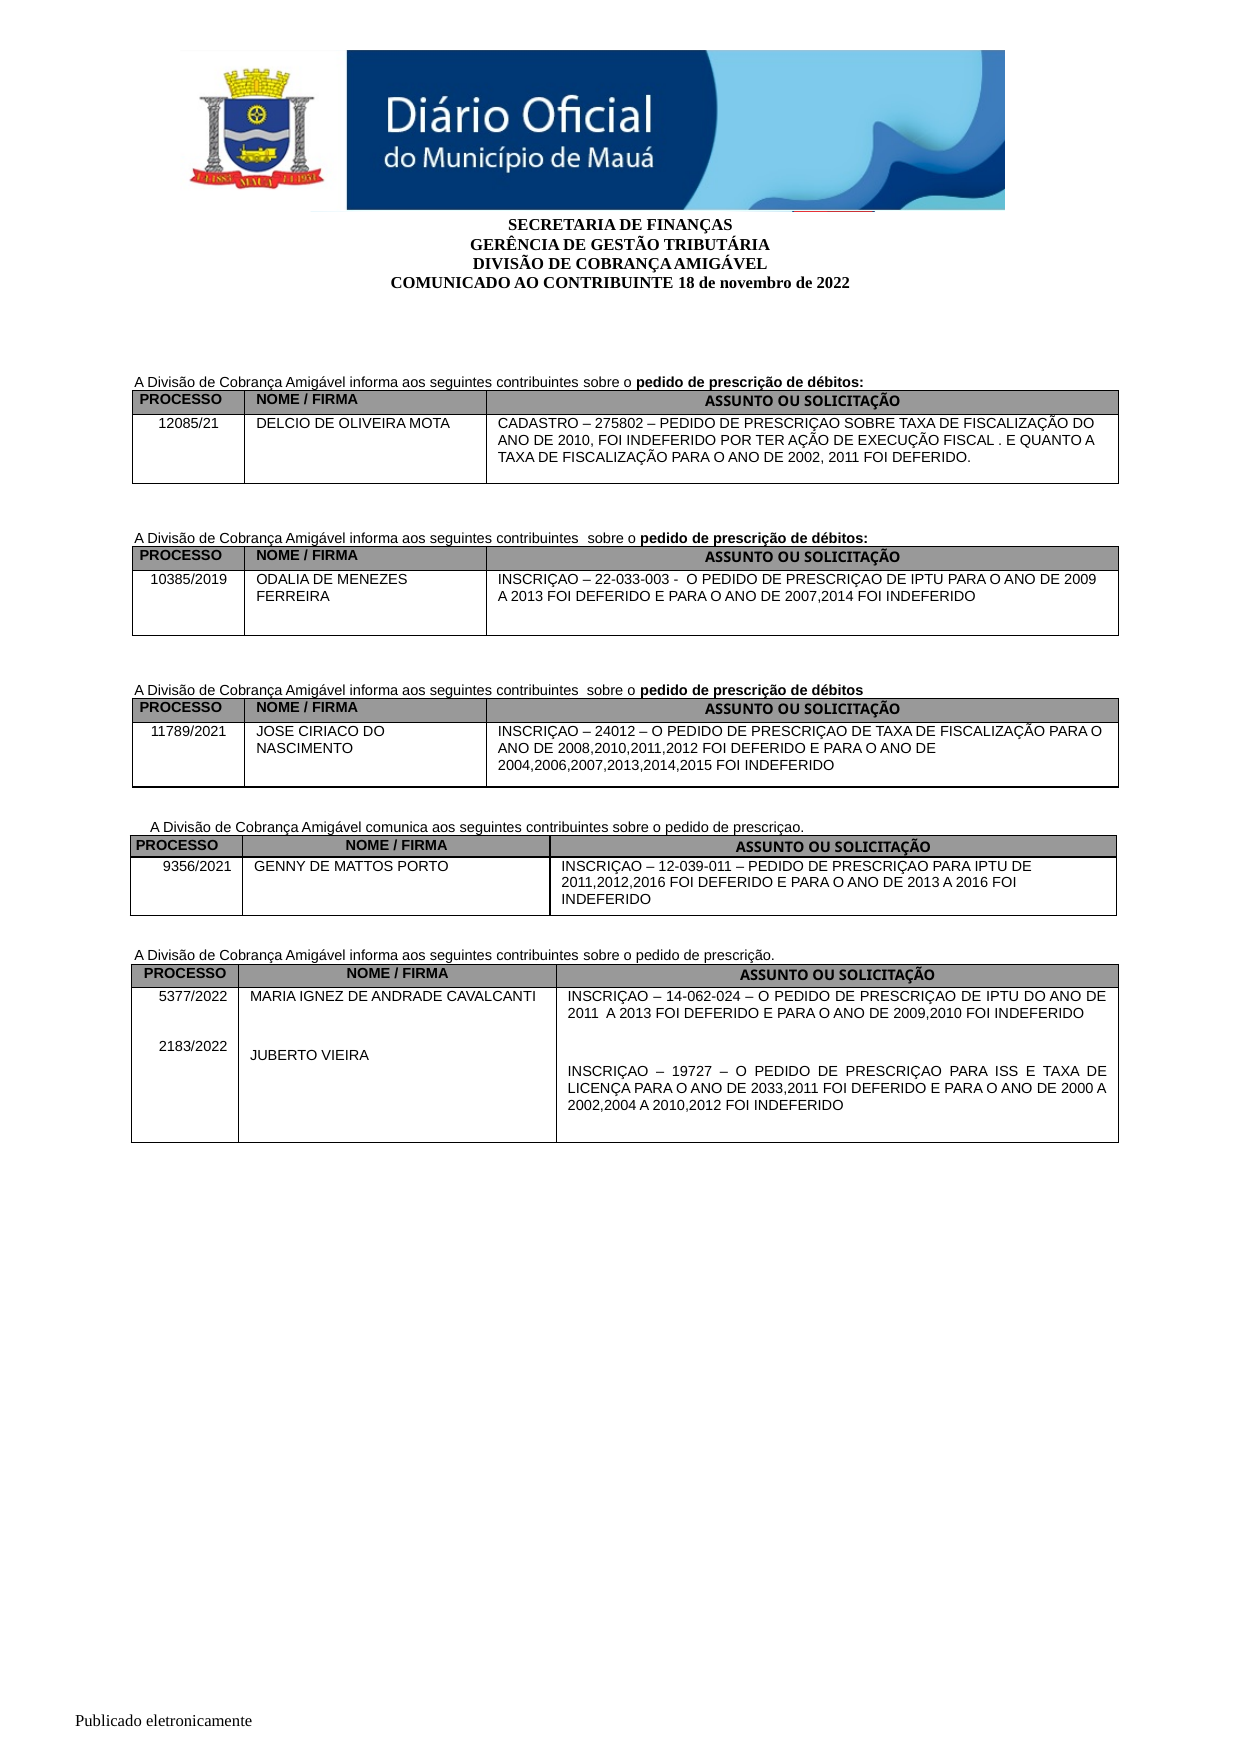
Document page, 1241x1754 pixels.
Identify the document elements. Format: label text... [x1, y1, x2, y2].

table_header PROCESSO [132, 965, 238, 987]
table_cell 5377/2022 2183/2022 [132, 988, 238, 1142]
table_cell MARIA IGNEZ DE ANDRADE CAVALCANTI JUBERTO VIEIRA [239, 988, 556, 1142]
text A Divisão de Cobrança Amigável informa aos seguintes contribuintes sobre o pedido de prescrição de débitos [134, 681, 1100, 698]
table_cell 11789/2021 [133, 723, 244, 786]
table_cell INSCRIÇAO – 14-062-024 – O PEDIDO DE PRESCRIÇAO DE IPTU DO ANO DE 2011 A 2013 FOI DEFERIDO E PARA O ANO DE 2009,2010 FOI INDEFERIDO INSCRIÇAO – 19727 – O PEDIDO DE PRESCRIÇAO PARA ISS E TAXA DE LICENÇA PARA O ANO DE 2033,2011 FOI DEFERIDO E PARA O ANO DE 2000 A 2002,2004 A 2010,2012 FOI INDEFERIDO [557, 988, 1118, 1142]
table_header ASSUNTO OU SOLICITAÇÃO [557, 965, 1118, 987]
table_cell ODALIA DE MENEZES FERREIRA [245, 571, 486, 634]
table_header ASSUNTO OU SOLICITAÇÃO [487, 699, 1118, 722]
table_cell JOSE CIRIACO DO NASCIMENTO [245, 723, 486, 786]
table_header PROCESSO [131, 836, 242, 856]
table_header NOME / FIRMA [245, 547, 486, 570]
table_header NOME / FIRMA [243, 836, 549, 856]
table_header NOME / FIRMA [245, 391, 486, 414]
table_cell 9356/2021 [131, 858, 242, 915]
table_cell 10385/2019 [133, 571, 244, 634]
table_header ASSUNTO OU SOLICITAÇÃO [487, 547, 1118, 570]
table_cell INSCRIÇAO – 12-039-011 – PEDIDO DE PRESCRIÇAO PARA IPTU DE 2011,2012,2016 FOI DEFERIDO E PARA O ANO DE 2013 A 2016 FOI INDEFERIDO [551, 858, 1116, 915]
table_cell 12085/21 [133, 415, 244, 483]
table_header NOME / FIRMA [245, 699, 486, 722]
table_header PROCESSO [133, 547, 244, 570]
text A Divisão de Cobrança Amigável comunica aos seguintes contribuintes sobre o pedido de prescriçao. [128, 819, 1118, 835]
table_cell DELCIO DE OLIVEIRA MOTA [245, 415, 486, 483]
table_header NOME / FIRMA [239, 965, 556, 987]
text A Divisão de Cobrança Amigável informa aos seguintes contribuintes sobre o pedido de prescrição de débitos: [134, 373, 1100, 390]
table_header PROCESSO [133, 391, 244, 414]
text A Divisão de Cobrança Amigável informa aos seguintes contribuintes sobre o pedido de prescrição de débitos: [134, 529, 1100, 546]
table_cell GENNY DE MATTOS PORTO [243, 858, 549, 915]
table_header ASSUNTO OU SOLICITAÇÃO [487, 391, 1118, 414]
table_header PROCESSO [133, 699, 244, 722]
table_cell CADASTRO – 275802 – PEDIDO DE PRESCRIÇAO SOBRE TAXA DE FISCALIZAÇÃO DO ANO DE 2010, FOI INDEFERIDO POR TER AÇÃO DE EXECUÇÃO FISCAL . E QUANTO A TAXA DE FISCALIZAÇÃO PARA O ANO DE 2002, 2011 FOI DEFERIDO. [487, 415, 1118, 483]
picture [180, 50, 1005, 212]
table_cell INSCRIÇAO – 22-033-003 - O PEDIDO DE PRESCRIÇAO DE IPTU PARA O ANO DE 2009 A 2013 FOI DEFERIDO E PARA O ANO DE 2007,2014 FOI INDEFERIDO [487, 571, 1118, 634]
text A Divisão de Cobrança Amigável informa aos seguintes contribuintes sobre o pedido de prescrição. [134, 947, 1100, 964]
table_cell INSCRIÇAO – 24012 – O PEDIDO DE PRESCRIÇAO DE TAXA DE FISCALIZAÇÃO PARA O ANO DE 2008,2010,2011,2012 FOI DEFERIDO E PARA O ANO DE 2004,2006,2007,2013,2014,2015 FOI INDEFERIDO [487, 723, 1118, 786]
table_header ASSUNTO OU SOLICITAÇÃO [551, 836, 1116, 856]
